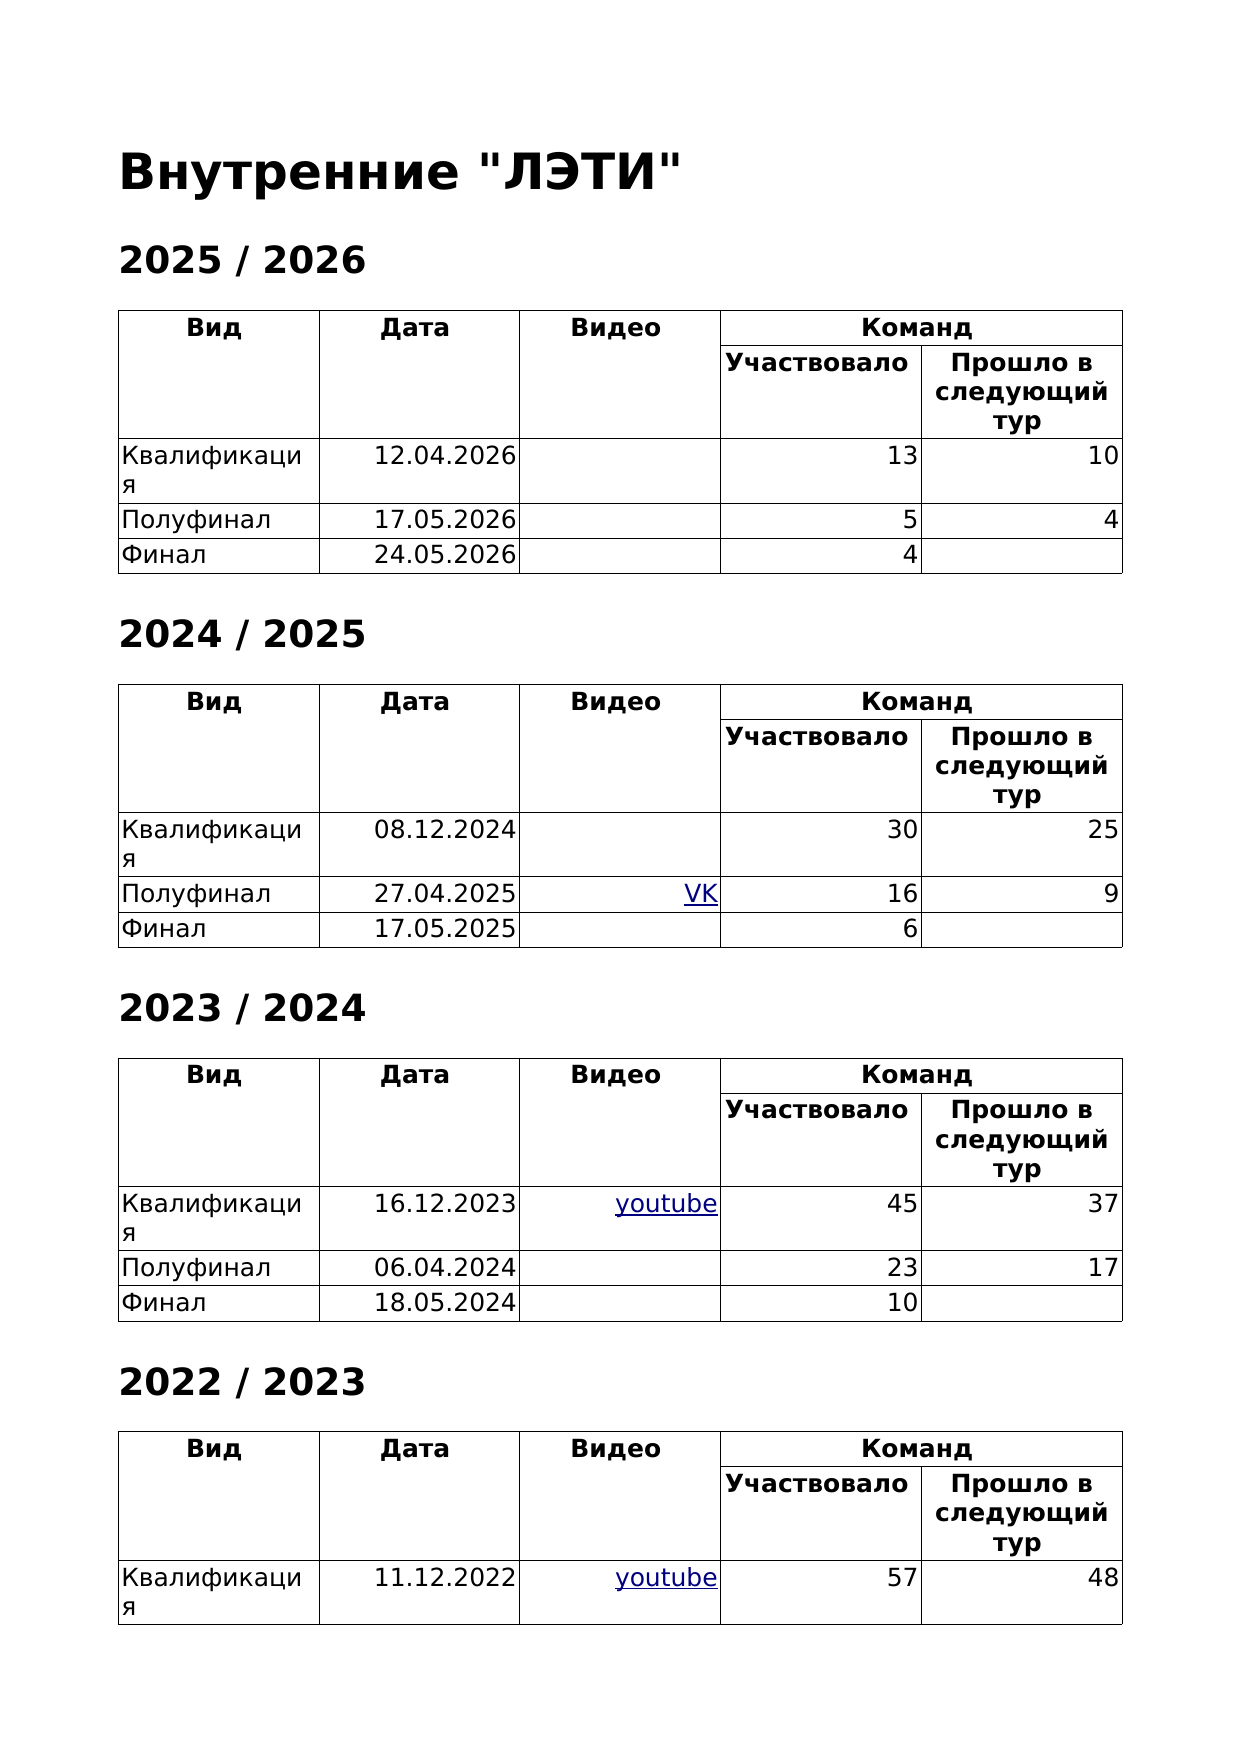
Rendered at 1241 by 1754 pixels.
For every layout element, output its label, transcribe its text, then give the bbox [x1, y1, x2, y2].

table_header Видео [520, 1059, 720, 1186]
table_cell [520, 1286, 720, 1321]
table_cell 30 [721, 813, 921, 876]
table_cell 17.05.2025 [320, 913, 519, 947]
table_cell 16 [721, 877, 921, 912]
subtitle 2025 / 2026 [118, 239, 1122, 282]
table_cell 25 [922, 813, 1122, 876]
table_cell [520, 539, 720, 573]
table_cell 37 [922, 1187, 1122, 1250]
table_cell 10 [721, 1286, 921, 1321]
table_cell 27.04.2025 [320, 877, 519, 912]
table_cell 4 [922, 504, 1122, 538]
table_cell Участвовало [721, 720, 921, 812]
table_cell 48 [922, 1561, 1122, 1624]
table_header Вид [119, 311, 319, 438]
table_header Видео [520, 685, 720, 812]
table_cell Финал [119, 539, 319, 573]
table_cell Квалификация [119, 1187, 319, 1250]
table_cell Участвовало [721, 1094, 921, 1186]
table_cell Полуфинал [119, 1251, 319, 1285]
table_header Дата [320, 685, 519, 812]
table_cell Прошло в следующий тур [922, 346, 1122, 438]
table_cell 13 [721, 439, 921, 503]
table_cell 57 [721, 1561, 921, 1624]
table_cell [520, 813, 720, 876]
table_header Команд [721, 1432, 1122, 1466]
table_cell Квалификация [119, 439, 319, 503]
table_cell 5 [721, 504, 921, 538]
table_header Вид [119, 685, 319, 812]
table_cell 10 [922, 439, 1122, 503]
table_cell Полуфинал [119, 504, 319, 538]
table_cell 23 [721, 1251, 921, 1285]
table_cell VK [520, 877, 720, 912]
table_cell 06.04.2024 [320, 1251, 519, 1285]
table_header Дата [320, 1059, 519, 1186]
table_header Вид [119, 1059, 319, 1186]
table_cell [922, 539, 1122, 573]
table_cell Участвовало [721, 346, 921, 438]
table_header Дата [320, 311, 519, 438]
table_cell 9 [922, 877, 1122, 912]
table_cell [922, 913, 1122, 947]
table_cell 11.12.2022 [320, 1561, 519, 1624]
table_cell Прошло в следующий тур [922, 1094, 1122, 1186]
table_cell 24.05.2026 [320, 539, 519, 573]
table_header Вид [119, 1432, 319, 1560]
table_header Команд [721, 685, 1122, 719]
table_cell Участвовало [721, 1467, 921, 1560]
subtitle 2024 / 2025 [118, 613, 1122, 656]
table_cell 16.12.2023 [320, 1187, 519, 1250]
table_header Видео [520, 1432, 720, 1560]
table_cell 17 [922, 1251, 1122, 1285]
table_cell Финал [119, 1286, 319, 1321]
table_cell Полуфинал [119, 877, 319, 912]
table_cell Прошло в следующий тур [922, 1467, 1122, 1560]
table_cell [520, 1251, 720, 1285]
table_cell 17.05.2026 [320, 504, 519, 538]
subtitle 2023 / 2024 [118, 987, 1122, 1030]
subtitle Внутренние "ЛЭТИ" [118, 143, 1122, 201]
table_cell 6 [721, 913, 921, 947]
table_cell 08.12.2024 [320, 813, 519, 876]
table_cell 45 [721, 1187, 921, 1250]
table_cell youtube [520, 1561, 720, 1624]
table_cell 18.05.2024 [320, 1286, 519, 1321]
table_header Команд [721, 311, 1122, 345]
table_cell youtube [520, 1187, 720, 1250]
table_header Дата [320, 1432, 519, 1560]
table_cell [922, 1286, 1122, 1321]
table_header Видео [520, 311, 720, 438]
table_cell Квалификация [119, 813, 319, 876]
table_cell 12.04.2026 [320, 439, 519, 503]
table_cell [520, 913, 720, 947]
table_cell Финал [119, 913, 319, 947]
table_cell [520, 439, 720, 503]
table_cell Прошло в следующий тур [922, 720, 1122, 812]
table_cell 4 [721, 539, 921, 573]
table_cell [520, 504, 720, 538]
table_header Команд [721, 1059, 1122, 1093]
table_cell Квалификация [119, 1561, 319, 1624]
subtitle 2022 / 2023 [118, 1360, 1122, 1404]
